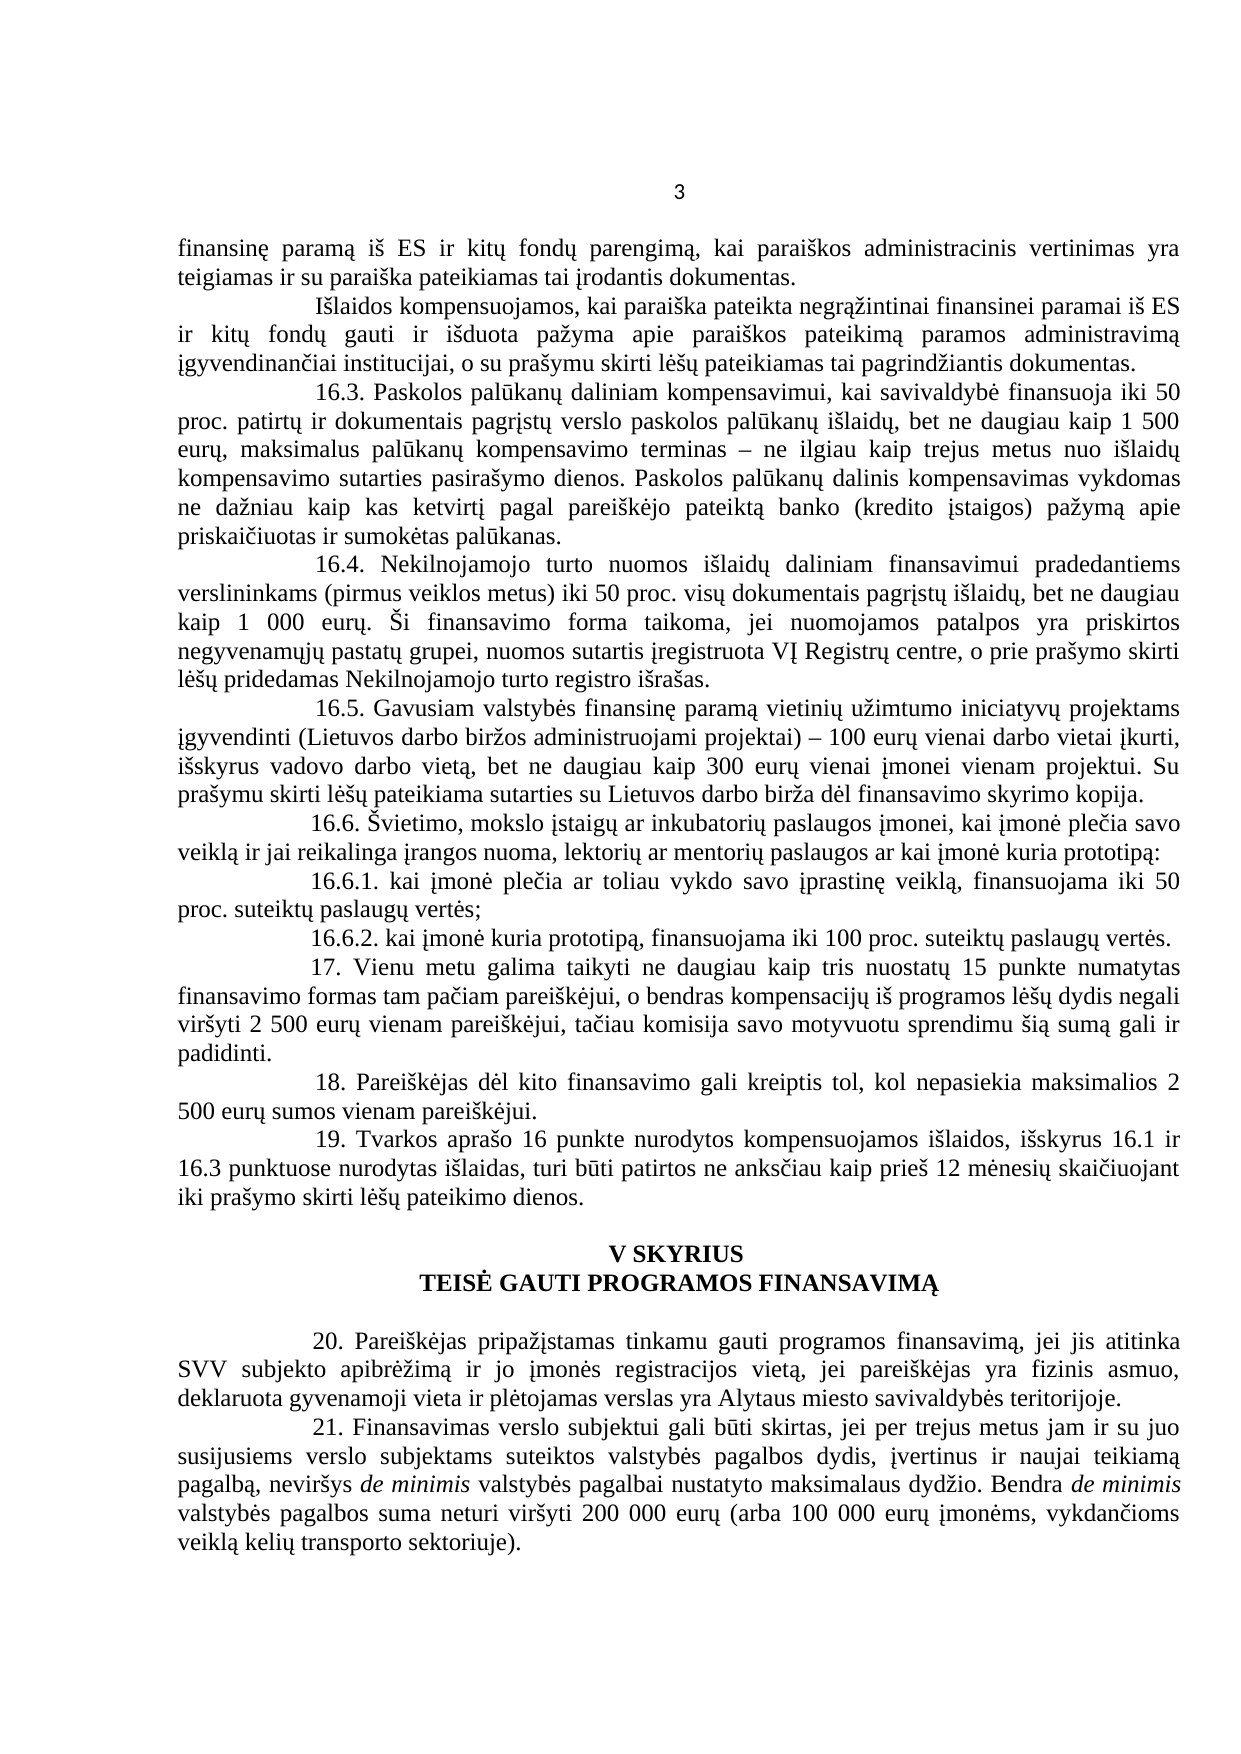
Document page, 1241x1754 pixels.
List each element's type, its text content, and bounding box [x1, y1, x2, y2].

text 16.3. Paskolos palūkanų daliniam kompensavimui, kai savivaldybė finansuoja iki 50 proc. patirtų ir dokumentais pagrįstų verslo paskolos palūkanų išlaidų, bet ne daugiau kaip 1 500 eurų, maksimalus palūkanų kompensavimo terminas – ne ilgiau kaip trejus metus nuo išlaidų kompensavimo sutarties pasirašymo dienos. Paskolos palūkanų dalinis kompensavimas vykdomas ne dažniau kaip kas ketvirtį pagal pareiškėjo pateiktą banko (kredito įstaigos) pažymą apie priskaičiuotas ir sumokėtas palūkanas. [177, 377, 1181, 549]
text V SKYRIUS [177, 1239, 1181, 1268]
text 16.6. Švietimo, mokslo įstaigų ar inkubatorių paslaugos įmonei, kai įmonė plečia savo veiklą ir jai reikalinga įrangos nuoma, lektorių ar mentorių paslaugos ar kai įmonė kuria prototipą: [177, 808, 1181, 866]
text TEISĖ GAUTI PROGRAMOS FINANSAVIMĄ [177, 1268, 1181, 1297]
text 19. Tvarkos aprašo 16 punkte nurodytos kompensuojamos išlaidos, išskyrus 16.1 ir 16.3 punktuose nurodytas išlaidas, turi būti patirtos ne anksčiau kaip prieš 12 mėnesių skaičiuojant iki prašymo skirti lėšų pateikimo dienos. [177, 1124, 1181, 1211]
text 16.6.1. kai įmonė plečia ar toliau vykdo savo įprastinę veiklą, finansuojama iki 50 proc. suteiktų paslaugų vertės; [177, 866, 1181, 923]
text Išlaidos kompensuojamos, kai paraiška pateikta negrąžintinai finansinei paramai iš ES ir kitų fondų gauti ir išduota pažyma apie paraiškos pateikimą paramos administravimą įgyvendinančiai institucijai, o su prašymu skirti lėšų pateikiamas tai pagrindžiantis dokumentas. [177, 291, 1181, 377]
text 20. Pareiškėjas pripažįstamas tinkamu gauti programos finansavimą, jei jis atitinka SVV subjekto apibrėžimą ir jo įmonės registracijos vietą, jei pareiškėjas yra fizinis asmuo, deklaruota gyvenamoji vieta ir plėtojamas verslas yra Alytaus miesto savivaldybės teritorijoje. [177, 1326, 1181, 1412]
text 21. Finansavimas verslo subjektui gali būti skirtas, jei per trejus metus jam ir su juo susijusiems verslo subjektams suteiktos valstybės pagalbos dydis, įvertinus ir naujai teikiamą pagalbą, neviršys de minimis valstybės pagalbai nustatyto maksimalaus dydžio. Bendra de minimis valstybės pagalbos suma neturi viršyti 200 000 eurų (arba 100 000 eurų įmonėms, vykdančioms veiklą kelių transporto sektoriuje). [177, 1412, 1181, 1556]
text 18. Pareiškėjas dėl kito finansavimo gali kreiptis tol, kol nepasiekia maksimalios 2 500 eurų sumos vienam pareiškėjui. [177, 1067, 1181, 1124]
text finansinę paramą iš ES ir kitų fondų parengimą, kai paraiškos administracinis vertinimas yra teigiamas ir su paraiška pateikiamas tai įrodantis dokumentas. [177, 233, 1181, 291]
text 16.4. Nekilnojamojo turto nuomos išlaidų daliniam finansavimui pradedantiems verslininkams (pirmus veiklos metus) iki 50 proc. visų dokumentais pagrįstų išlaidų, bet ne daugiau kaip 1 000 eurų. Ši finansavimo forma taikoma, jei nuomojamos patalpos yra priskirtos negyvenamųjų pastatų grupei, nuomos sutartis įregistruota VĮ Registrų centre, o prie prašymo skirti lėšų pridedamas Nekilnojamojo turto registro išrašas. [177, 549, 1181, 693]
text 17. Vienu metu galima taikyti ne daugiau kaip tris nuostatų 15 punkte numatytas finansavimo formas tam pačiam pareiškėjui, o bendras kompensacijų iš programos lėšų dydis negali viršyti 2 500 eurų vienam pareiškėjui, tačiau komisija savo motyvuotu sprendimu šią sumą gali ir padidinti. [177, 952, 1181, 1067]
text 16.5. Gavusiam valstybės finansinę paramą vietinių užimtumo iniciatyvų projektams įgyvendinti (Lietuvos darbo biržos administruojami projektai) – 100 eurų vienai darbo vietai įkurti, išskyrus vadovo darbo vietą, bet ne daugiau kaip 300 eurų vienai įmonei vienam projektui. Su prašymu skirti lėšų pateikiama sutarties su Lietuvos darbo birža dėl finansavimo skyrimo kopija. [177, 693, 1181, 808]
text 16.6.2. kai įmonė kuria prototipą, finansuojama iki 100 proc. suteiktų paslaugų vertės. [177, 923, 1181, 952]
